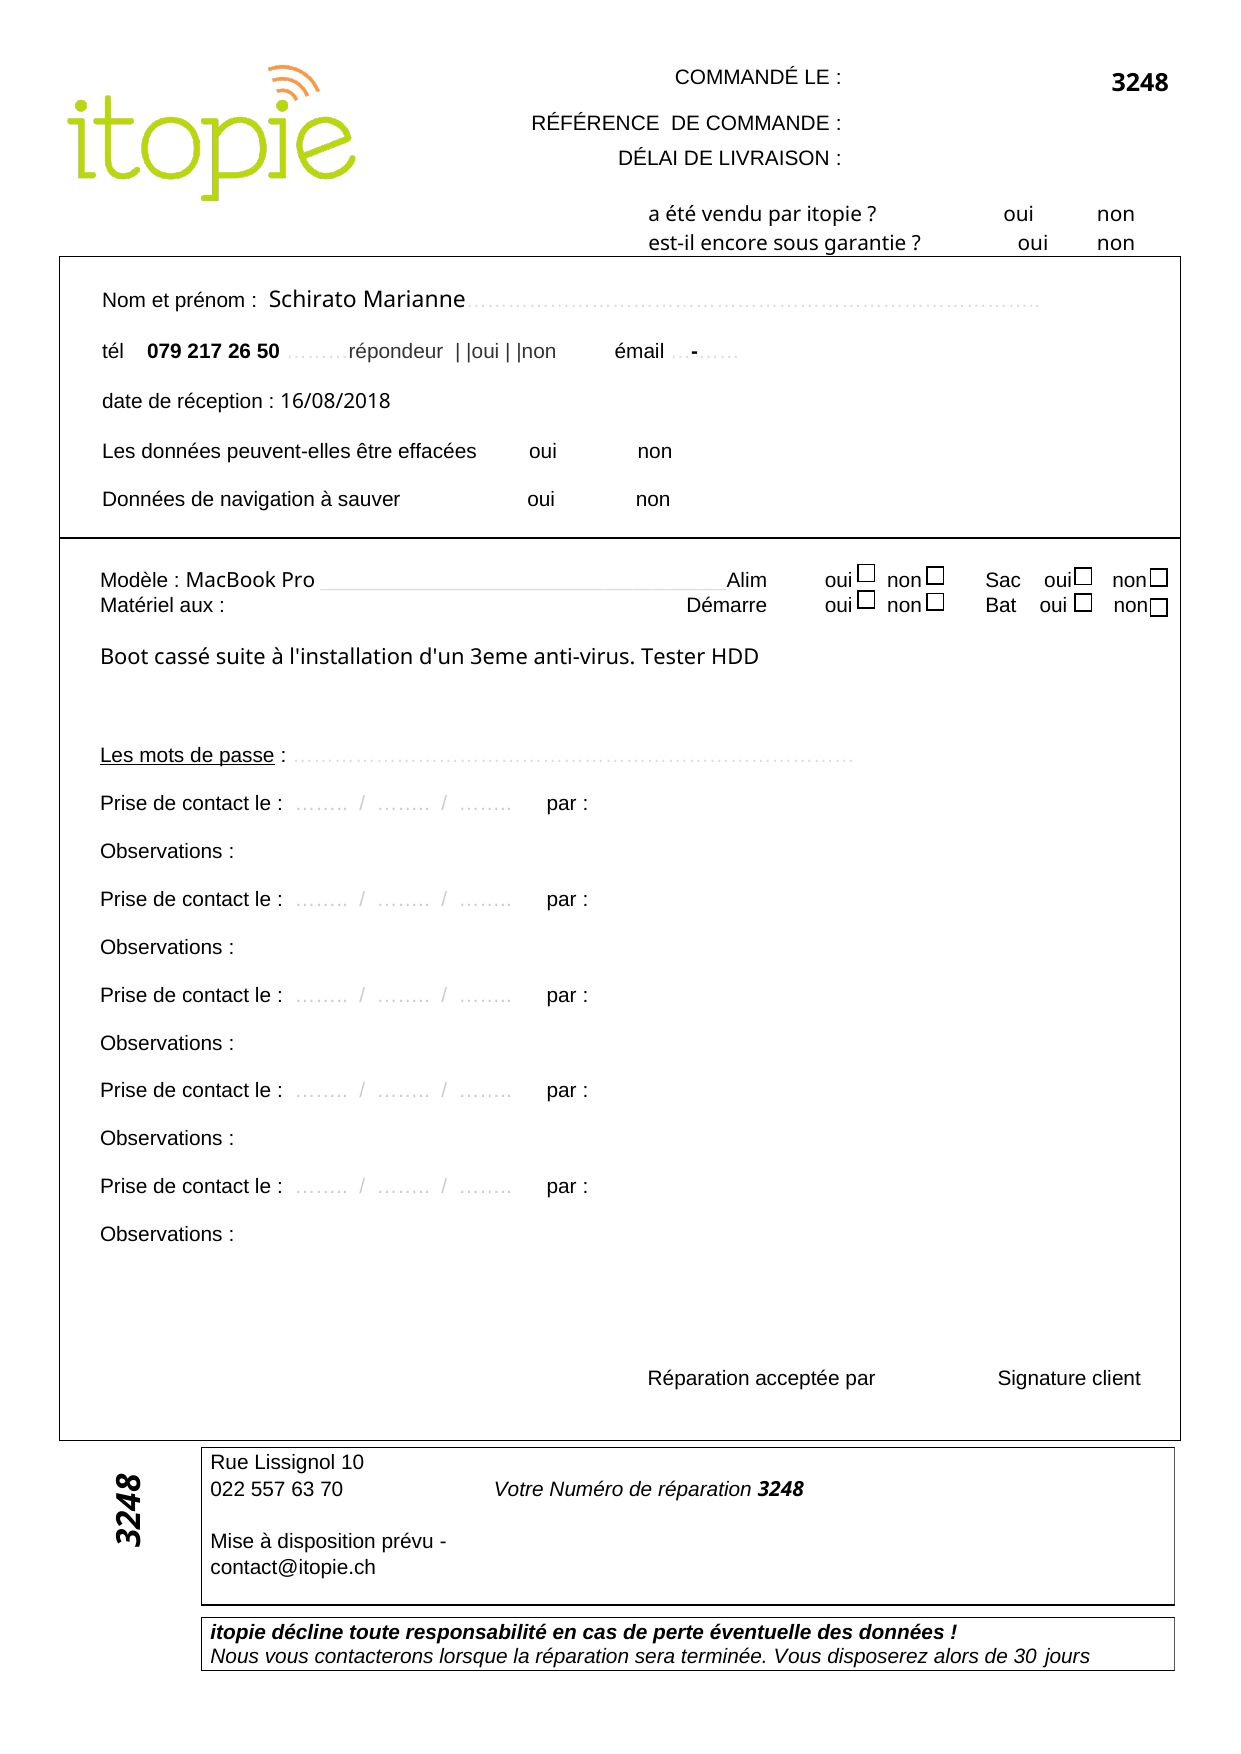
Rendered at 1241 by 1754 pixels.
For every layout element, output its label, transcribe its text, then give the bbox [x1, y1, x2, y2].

text Prise de contact le : …….. / …….. / …….. par : [60, 1171, 1180, 1198]
text Boot cassé suite à l'installation d'un 3eme anti-virus. Tester HDD [60, 638, 1180, 671]
text Nom et prénom : Schirato Marianne……………………………………………………………………….. [60, 280, 1180, 314]
table_cell [847, 140, 1180, 175]
table_cell [847, 105, 1180, 140]
text est-il encore sous garantie ? oui non [59, 228, 1181, 256]
table_header COMMANDÉ LE : [490, 59, 847, 104]
table_cell RÉFÉRENCE DE COMMANDE : [490, 105, 847, 140]
text Observations : [60, 1027, 1180, 1054]
table_cell itopie décline toute responsabilité en cas de perte éventuelle des données ! Nous vous contacterons lorsque la réparation sera terminée. Vous disposerez alors de 30 jours [195, 1611, 1180, 1677]
text Données de navigation à sauver oui non [60, 484, 1180, 511]
table_header Rue Lissignol 10 022 557 63 70 Votre Numéro de réparation 3248 Mise à disposition prévu - contact@itopie.ch [195, 1441, 1180, 1611]
text Modèle : MacBook Pro Alim oui non Sac oui non [60, 562, 856, 590]
text Les mots de passe : ……………………………………………………………………… [60, 740, 1180, 767]
text Les données peuvent-elles être effacées oui non [60, 436, 1180, 463]
text Prise de contact le : …….. / …….. / …….. par : [60, 1075, 1180, 1102]
text Observations : [60, 931, 1180, 958]
table_cell DÉLAI DE LIVRAISON : [490, 140, 847, 175]
text Modèle : MacBook Pro Alim oui non Sac oui non [879, 562, 925, 590]
text date de réception : 16/08/2018 [60, 383, 1180, 415]
table_header 3248 [847, 59, 1180, 104]
text Observations : [60, 836, 1180, 863]
text a été vendu par itopie ? oui non [59, 199, 1181, 228]
text Prise de contact le : …….. / …….. / …….. par : [60, 788, 1180, 815]
text Prise de contact le : …….. / …….. / …….. par : [60, 979, 1180, 1006]
text Réparation acceptée par Signature client [60, 1363, 1180, 1390]
text Modèle : MacBook Pro Alim oui non Sac oui non [948, 562, 1180, 590]
text Observations : [60, 1123, 1180, 1150]
text Prise de contact le : …….. / …….. / …….. par : [60, 883, 1180, 911]
text Matériel aux : Démarre oui non Bat oui non [60, 590, 1180, 617]
picture [67, 65, 356, 201]
table_header 3248 [59, 1441, 195, 1677]
text tél 079 217 26 50 ………répondeur | |oui | |non émail …-…… [60, 335, 1180, 362]
text Observations : [60, 1219, 1180, 1246]
